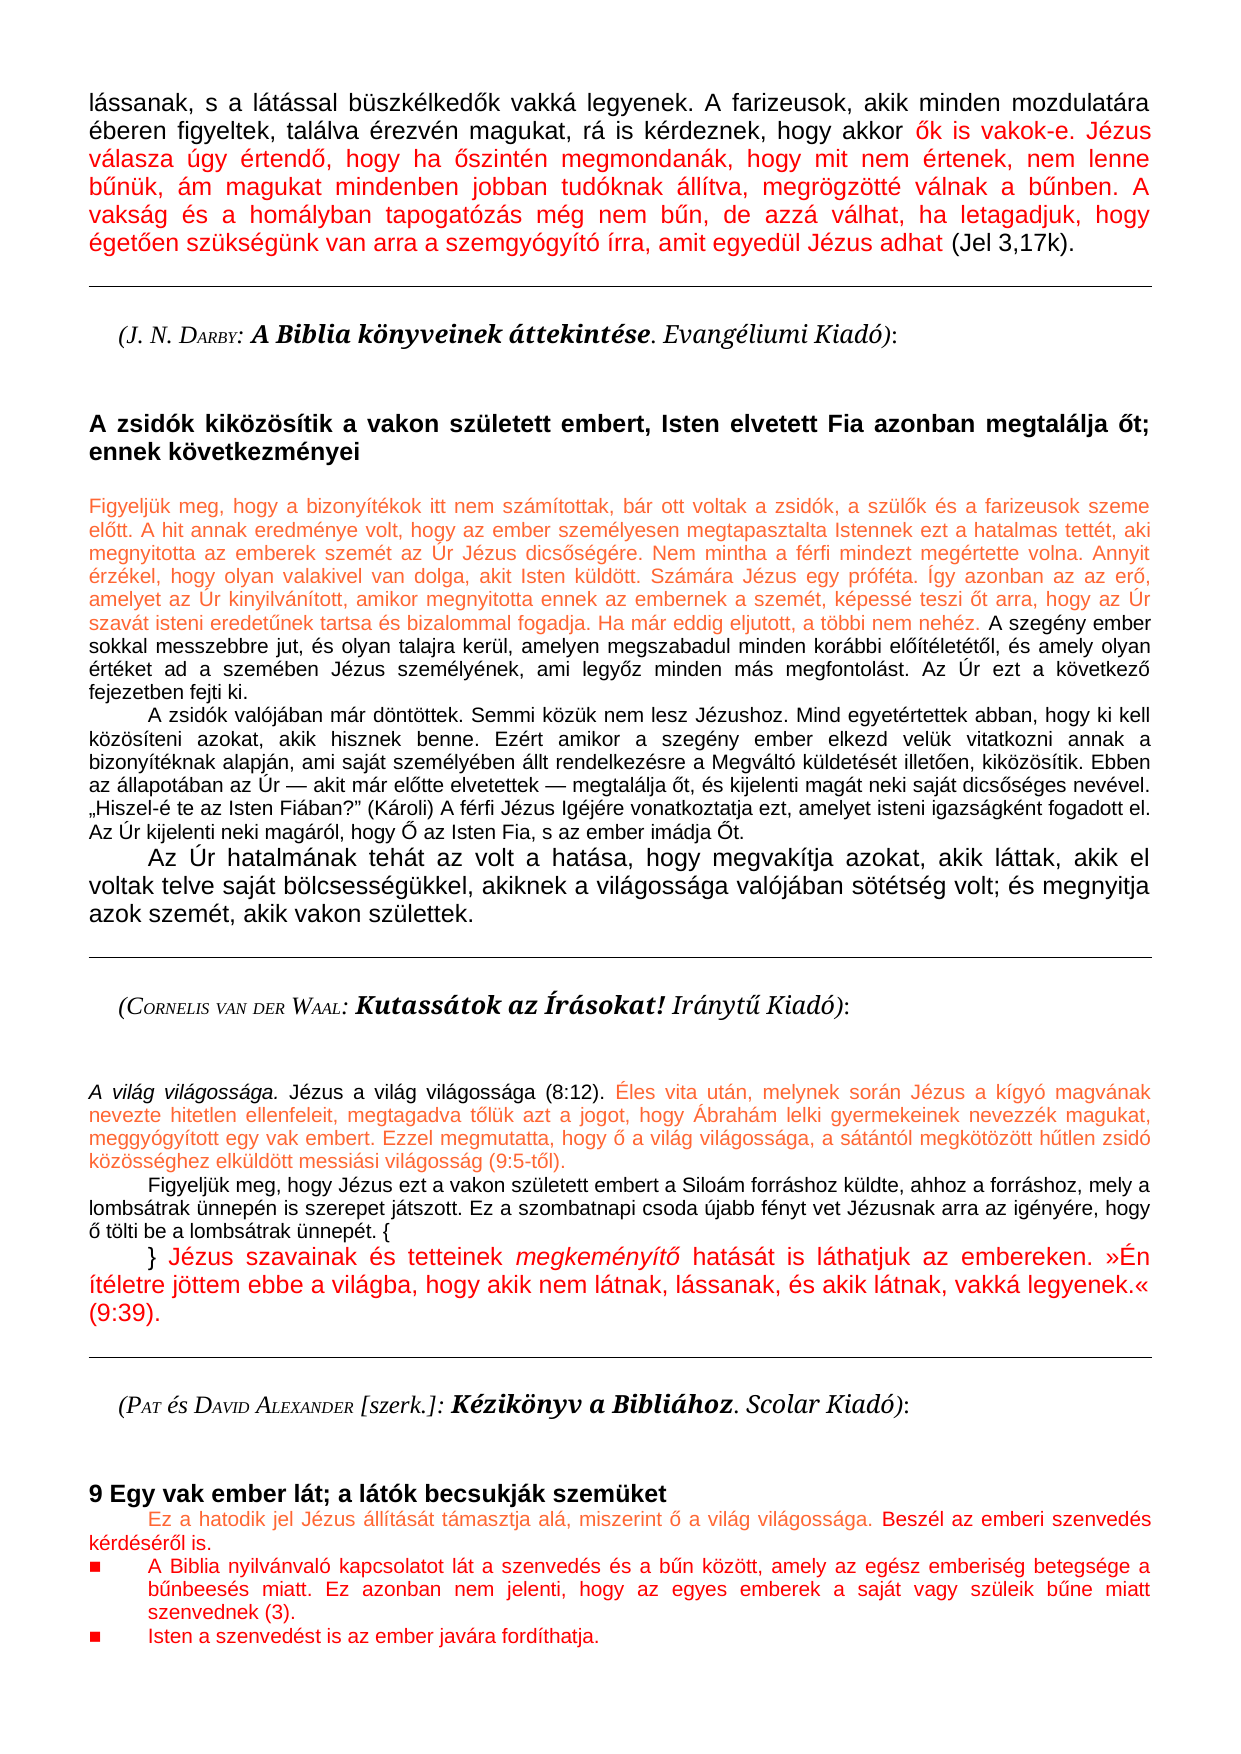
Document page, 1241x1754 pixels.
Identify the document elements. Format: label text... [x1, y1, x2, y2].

text A zsidók valójában már döntöttek. Semmi közük nem lesz Jézushoz. Mind egyetértettek abban, hogy ki kell közösíteni azokat, akik hisznek benne. Ezért amikor a szegény ember elkezd velük vitatkozni annak a bizonyítéknak alapján, ami saját személyében állt rendelkezésre a Megváltó küldetését illetően, kiközösítik. Ebben az állapotában az Úr — akit már előtte elvetettek — megtalálja őt, és kijelenti magát neki saját dicsőséges nevével. „Hiszel‑é te az Isten Fiában?” (Károli) A férfi Jézus Igéjére vonatkoztatja ezt, amelyet isteni igazságként fogadott el. Az Úr kijelenti neki magáról, hogy Ő az Isten Fia, s az ember imádja Őt. [88, 704, 1152, 843]
text 9 Egy vak ember lát; a látók becsukják szemüket [88, 1480, 1152, 1508]
text lássanak, s a látással büszkélkedők vakká legyenek. A farizeusok, akik minden mozdulatára éberen figyeltek, találva érezvén magukat, rá is kérdeznek, hogy akkor ők is vakok‑e. Jézus válasza úgy értendő, hogy ha őszintén megmondanák, hogy mit nem értenek, nem lenne bűnük, ám magukat mindenben jobban tudóknak állítva, megrögzötté válnak a bűnben. A vakság és a homályban tapogatózás még nem bűn, de azzá válhat, ha letagadjuk, hogy égetően szükségünk van arra a szemgyógyító írra, amit egyedül Jézus adhat (Jel 3,17k). [88, 88, 1152, 257]
text (Cornelis van der Waal: Kutassátok az Írásokat! Iránytű Kiadó): [88, 958, 1152, 1051]
text (J. N. Darby: A Biblia könyveinek áttekintése. Evangéliumi Kiadó): [88, 287, 1152, 380]
text (Pat és David Alexander [szerk.]: Kézikönyv a Bibliához. Scolar Kiadó): [88, 1358, 1152, 1451]
text ■ Isten a szenvedést is az ember javára fordíthatja. [88, 1624, 1152, 1647]
text Az Úr hatalmának tehát az volt a hatása, hogy megvakítja azokat, akik láttak, akik el voltak telve saját bölcsességükkel, akiknek a világossága valójában sötétség volt; és megnyitja azok szemét, akik vakon születtek. [88, 843, 1152, 928]
text ■ A Biblia nyilvánvaló kapcsolatot lát a szenvedés és a bűn között, amely az egész emberiség betegsége a bűnbeesés miatt. Ez azonban nem jelenti, hogy az egyes emberek a saját vagy szüleik bűne miatt szenvednek (3). [88, 1554, 1152, 1624]
text } Jézus szavainak és tetteinek megkeményítő hatását is láthatjuk az embereken. »Én ítéletre jöttem ebbe a világba, hogy akik nem látnak, lássanak, és akik látnak, vakká legyenek.« (9:39). [88, 1243, 1152, 1327]
text Ez a hatodik jel Jézus állítását támasztja alá, miszerint ő a világ világossága. Beszél az emberi szenvedés kérdéséről is. [88, 1508, 1152, 1554]
text A zsidók kiközösítik a vakon született embert, Isten elvetett Fia azonban megtalálja őt; ennek következményei [88, 409, 1152, 466]
text A világ világossága. Jézus a világ világossága (8:12). Éles vita után, melynek során Jézus a kígyó magvának nevezte hitetlen ellenfeleit, megtagadva tőlük azt a jogot, hogy Ábrahám lelki gyermekeinek nevezzék magukat, meggyógyított egy vak embert. Ezzel megmutatta, hogy ő a világ világossága, a sátántól megkötözött hűtlen zsidó közösséghez elküldött messiási világosság (9:5-től). [88, 1081, 1152, 1173]
text Figyeljük meg, hogy a bizonyítékok itt nem számítottak, bár ott voltak a zsidók, a szülők és a farizeusok szeme előtt. A hit annak eredménye volt, hogy az ember személyesen megtapasztalta Istennek ezt a hatalmas tettét, aki megnyitotta az emberek szemét az Úr Jézus dicsőségére. Nem mintha a férfi mindezt megértette volna. Annyit érzékel, hogy olyan valakivel van dolga, akit Isten küldött. Számára Jézus egy próféta. Így azonban az az erő, amelyet az Úr kinyilvánított, amikor megnyitotta ennek az embernek a szemét, képessé teszi őt arra, hogy az Úr szavát isteni eredetűnek tartsa és bizalommal fogadja. Ha már eddig eljutott, a többi nem nehéz. A szegény ember sokkal messzebbre jut, és olyan talajra kerül, amelyen megszabadul minden korábbi előítéletétől, és amely olyan értéket ad a szemében Jézus személyének, ami legyőz minden más megfontolást. Az Úr ezt a következő fejezetben fejti ki. [88, 495, 1152, 704]
text Figyeljük meg, hogy Jézus ezt a vakon született embert a Siloám forráshoz küldte, ahhoz a forráshoz, mely a lombsátrak ünnepén is szerepet játszott. Ez a szombatnapi csoda újabb fényt vet Jézusnak arra az igényére, hogy ő tölti be a lombsátrak ünnepét. { [88, 1173, 1152, 1243]
